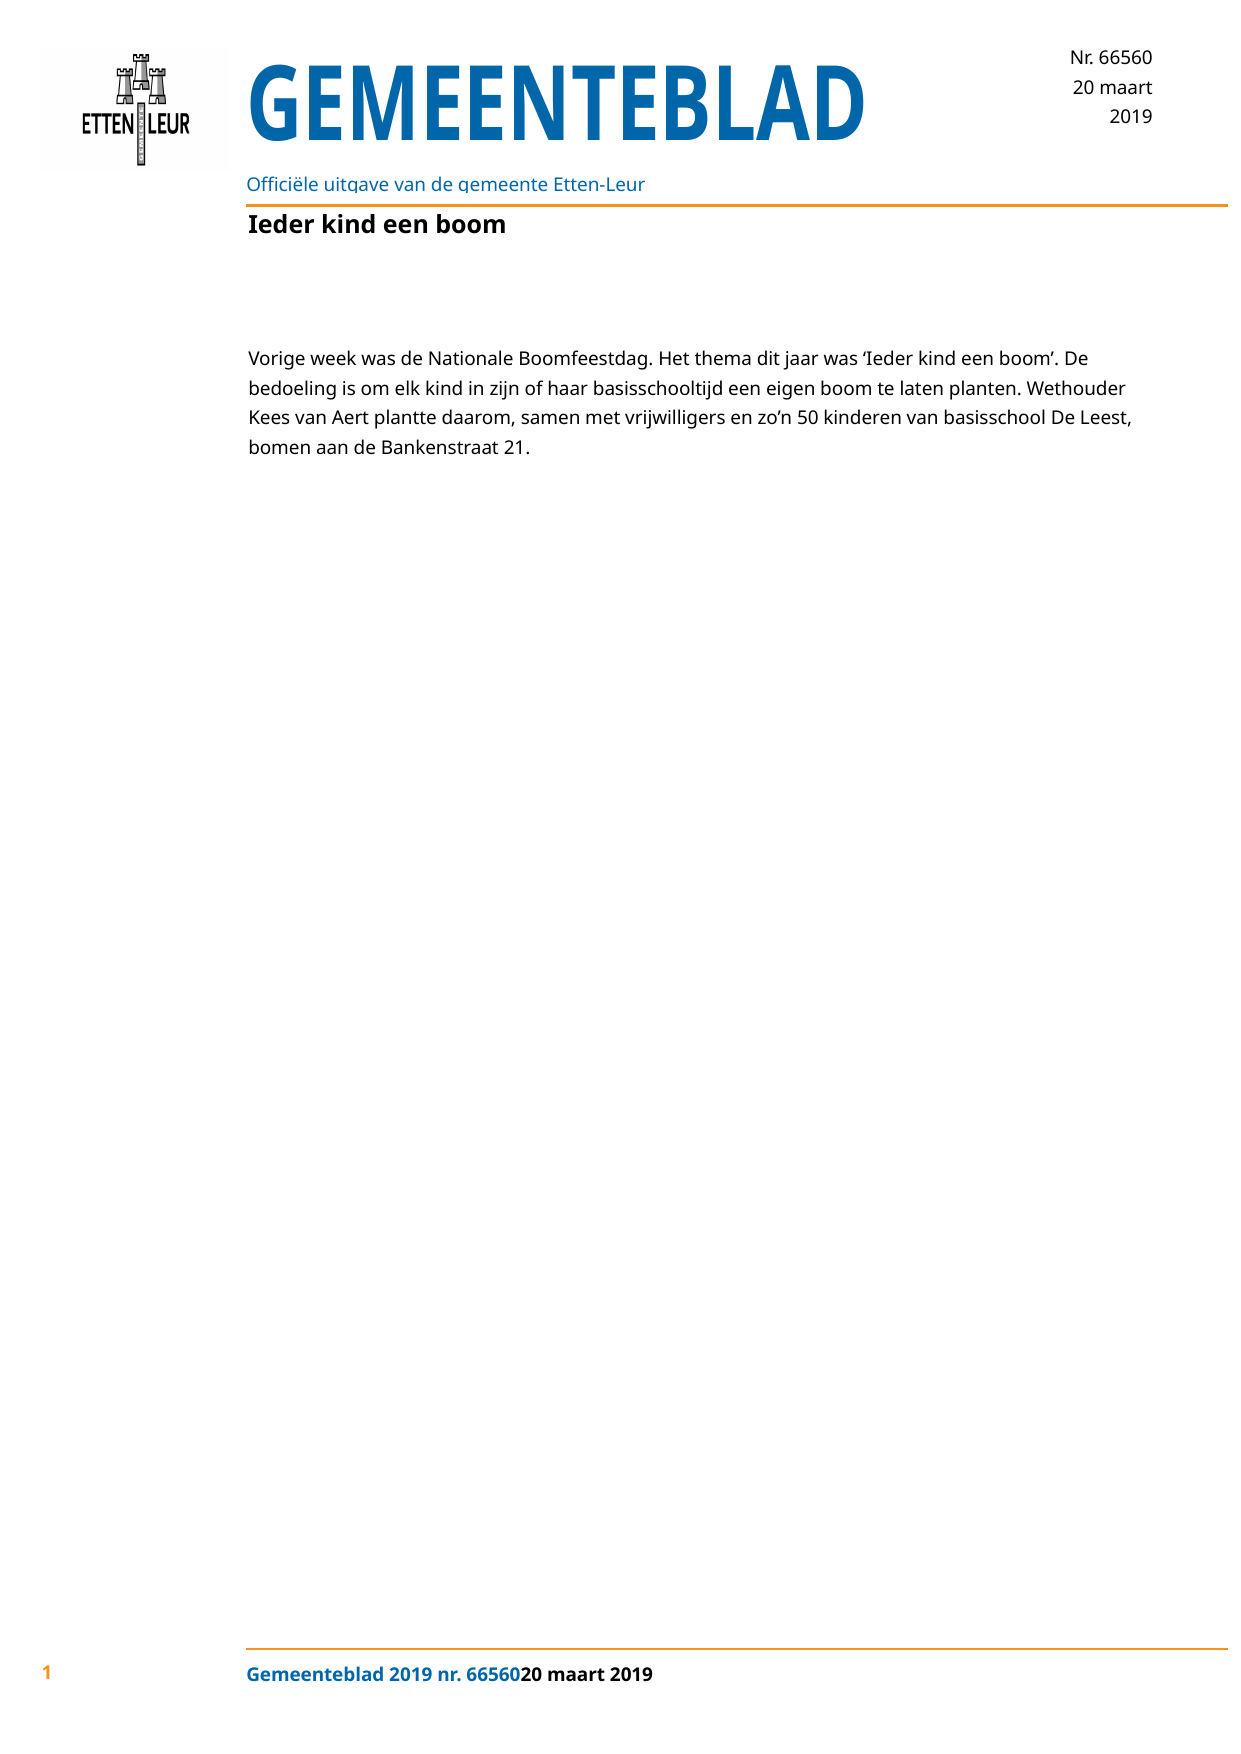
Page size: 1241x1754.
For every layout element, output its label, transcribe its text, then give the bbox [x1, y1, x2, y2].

text Ieder kind een boom [248, 207, 1152, 241]
picture [41, 47, 231, 172]
text Vorige week was de Nationale Boomfeestdag. Het thema dit jaar was ‘Ieder kind een boom’. De bedoeling is om elk kind in zijn of haar basisschooltijd een eigen boom te laten planten. Wethouder Kees van Aert plantte daarom, samen met vrijwilligers en zo’n 50 kinderen van basisschool De Leest, bomen aan de Bankenstraat 21. [248, 345, 1152, 460]
